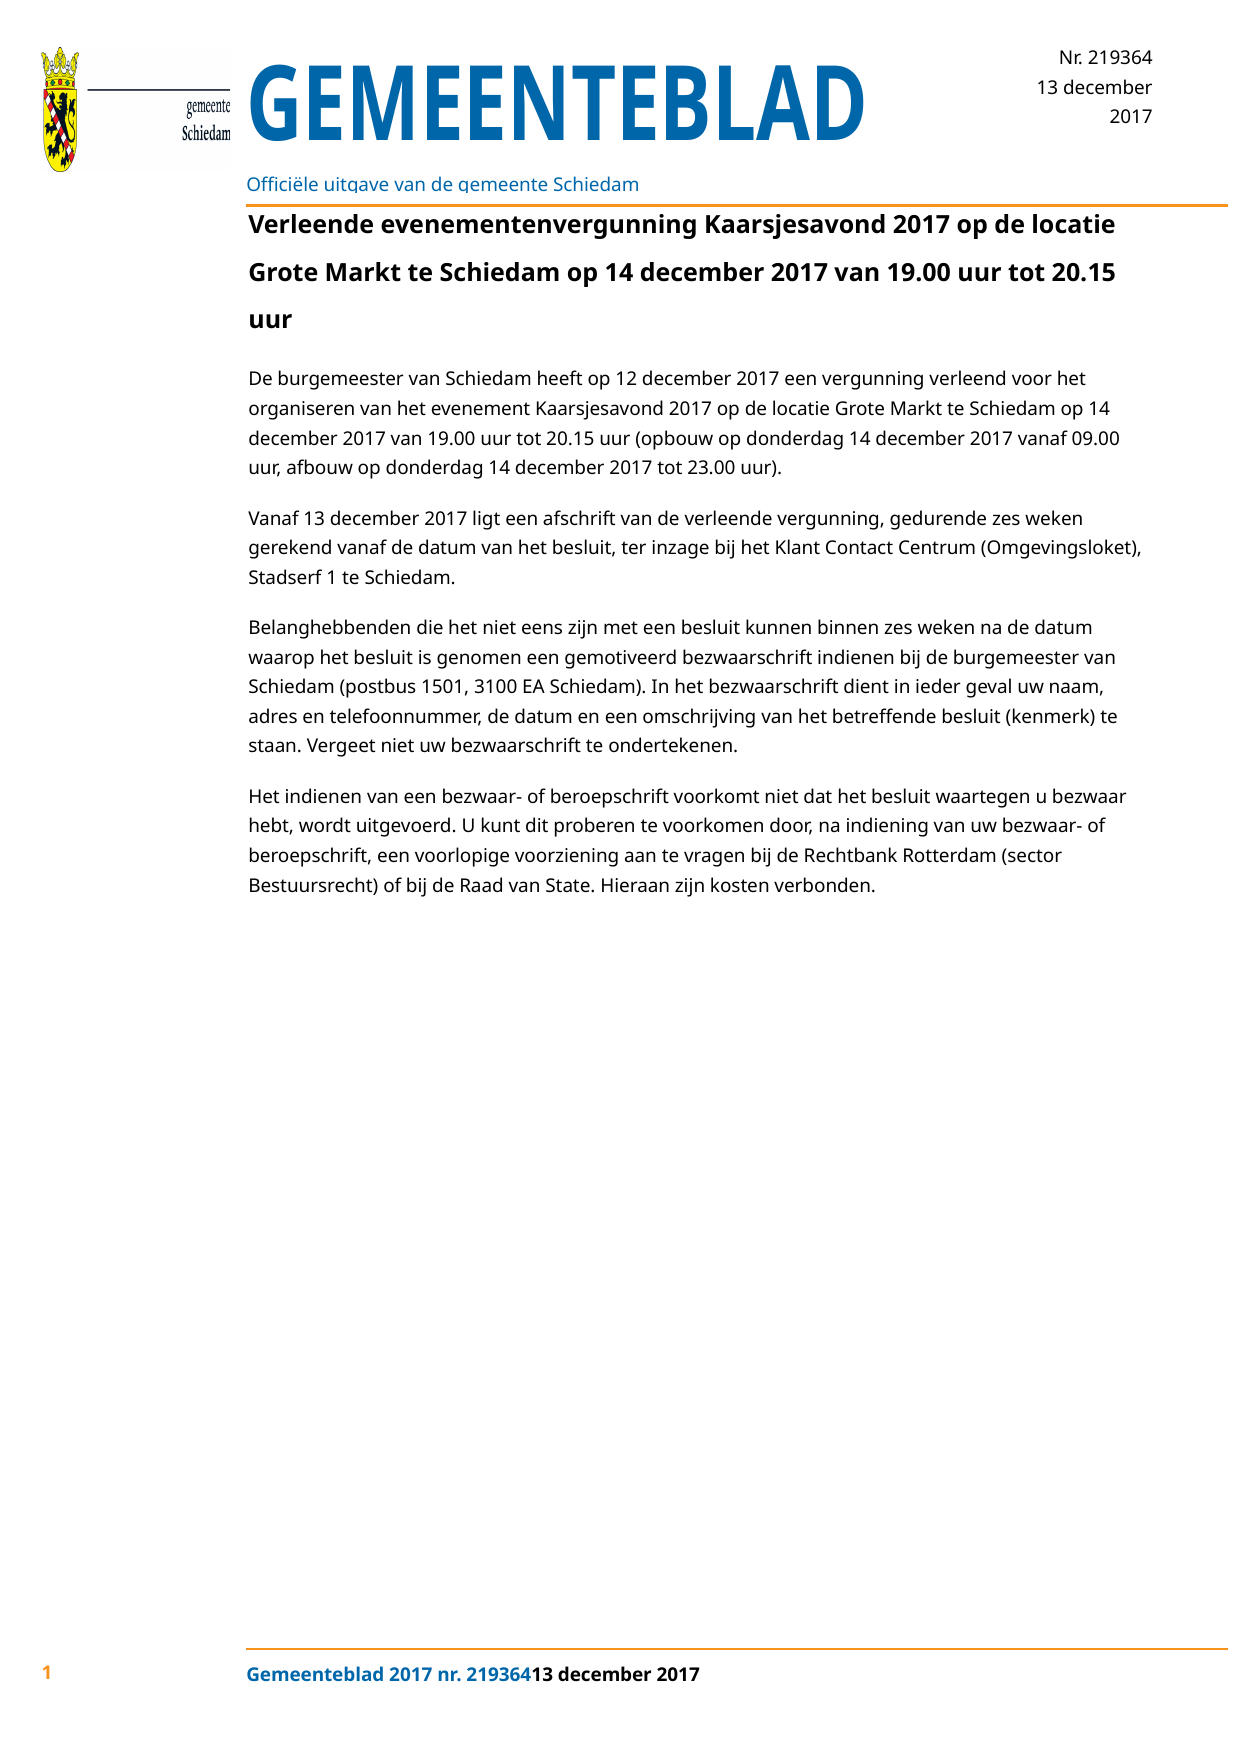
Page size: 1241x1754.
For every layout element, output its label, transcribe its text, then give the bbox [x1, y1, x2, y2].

picture [41, 47, 231, 172]
text Vanaf 13 december 2017 ligt een afschrift van de verleende vergunning, gedurende zes weken gerekend vanaf de datum van het besluit, ter inzage bij het Klant Contact Centrum (Omgevingsloket), Stadserf 1 te Schiedam. [248, 505, 1152, 589]
text De burgemeester van Schiedam heeft op 12 december 2017 een vergunning verleend voor het organiseren van het evenement Kaarsjesavond 2017 op de locatie Grote Markt te Schiedam op 14 december 2017 van 19.00 uur tot 20.15 uur (opbouw op donderdag 14 december 2017 vanaf 09.00 uur, afbouw op donderdag 14 december 2017 tot 23.00 uur). [248, 366, 1152, 480]
text Verleende evenementenvergunning Kaarsjesavond 2017 op de locatie Grote Markt te Schiedam op 14 december 2017 van 19.00 uur tot 20.15 uur [248, 207, 1152, 336]
text Het indienen van een bezwaar- of beroepschrift voorkomt niet dat het besluit waartegen u bezwaar hebt, wordt uitgevoerd. U kunt dit proberen te voorkomen door, na indiening van uw bezwaar- of beroepschrift, een voorlopige voorziening aan te vragen bij de Rechtbank Rotterdam (sector Bestuursrecht) of bij de Raad van State. Hieraan zijn kosten verbonden. [248, 783, 1152, 897]
text Belanghebbenden die het niet eens zijn met een besluit kunnen binnen zes weken na de datum waarop het besluit is genomen een gemotiveerd bezwaarschrift indienen bij de burgemeester van Schiedam (postbus 1501, 3100 EA Schiedam). In het bezwaarschrift dient in ieder geval uw naam, adres en telefoonnummer, de datum en een omschrijving van het betreffende besluit (kenmerk) te staan. Vergeet niet uw bezwaarschrift te ondertekenen. [248, 614, 1152, 758]
